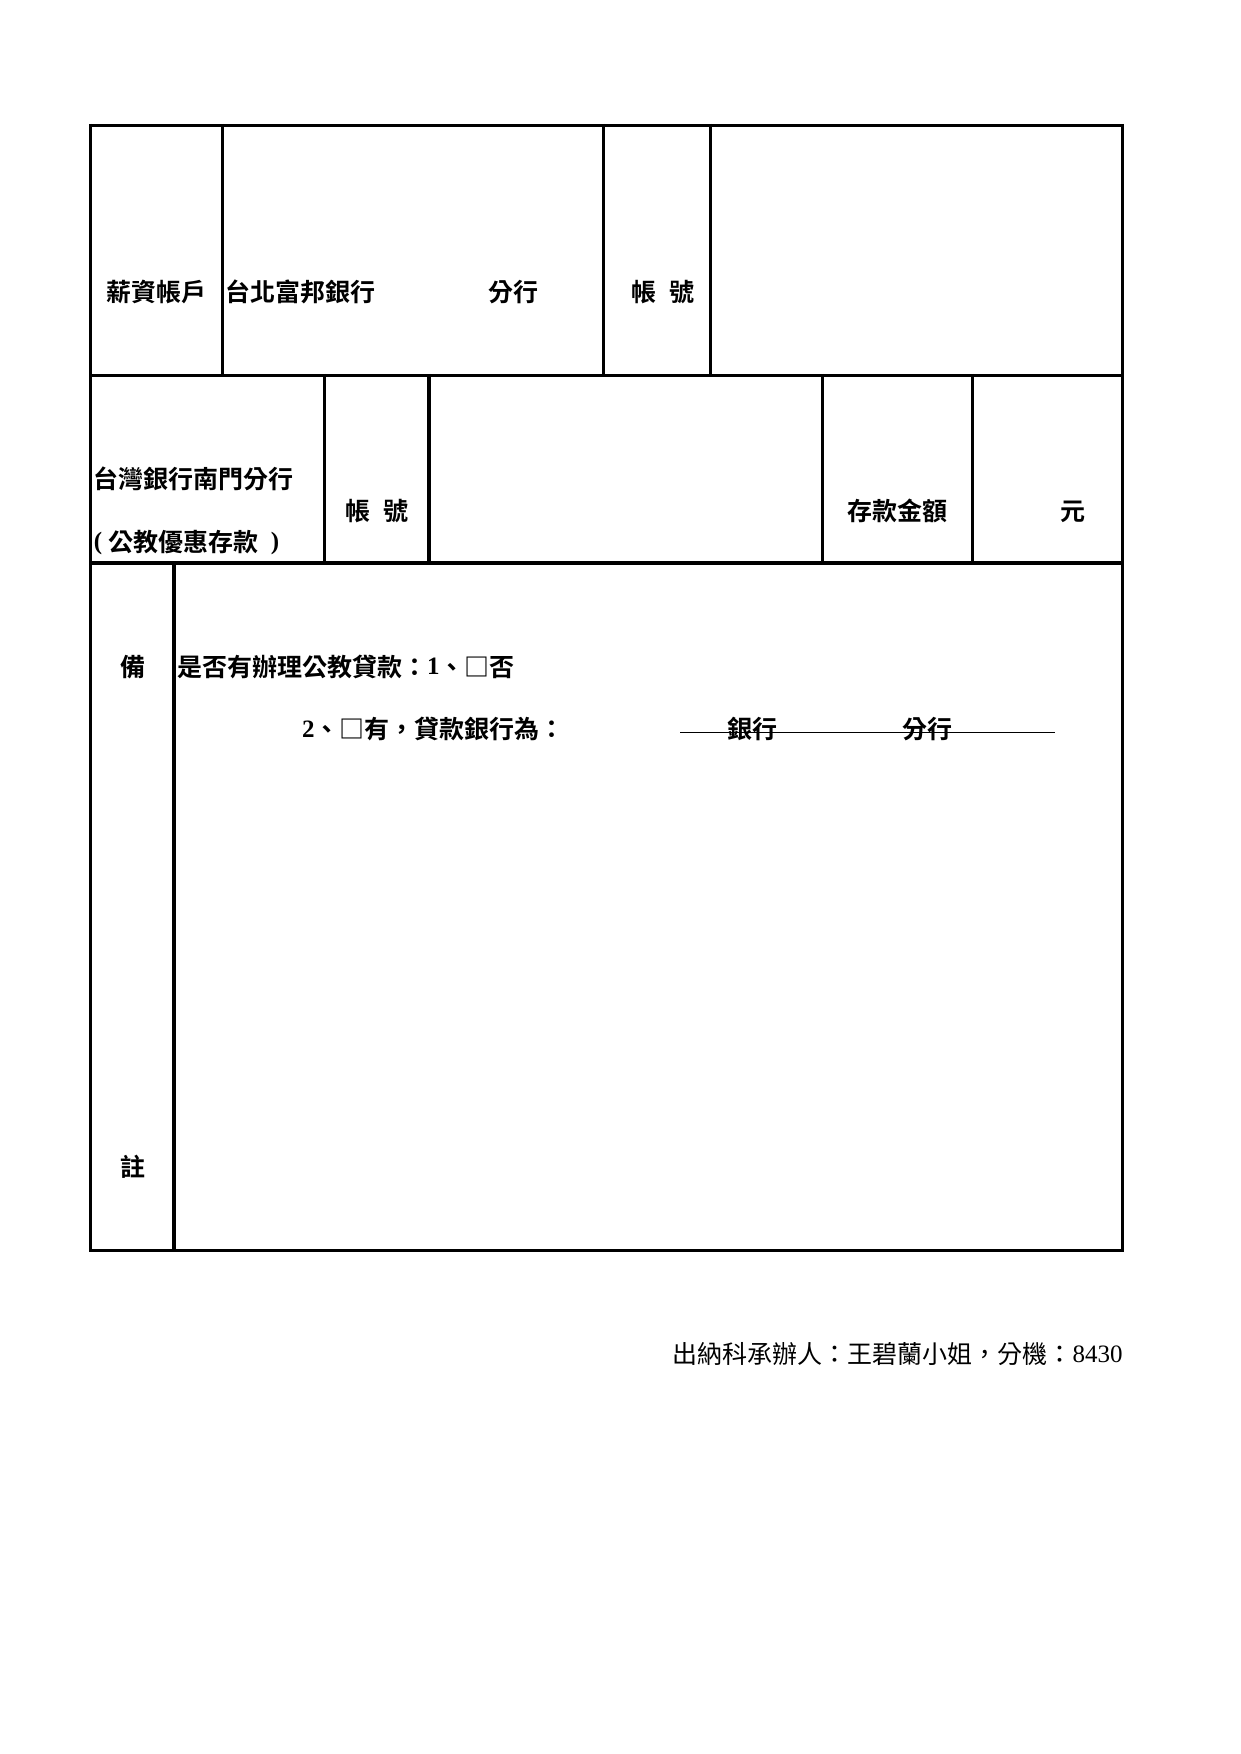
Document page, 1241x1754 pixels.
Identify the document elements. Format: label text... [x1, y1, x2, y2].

table_cell [1124, 561, 1133, 1249]
table_cell 台北富邦銀行 分行 [224, 127, 602, 374]
table_cell [431, 377, 821, 561]
table_cell [1124, 124, 1133, 374]
table_cell 薪資帳戶 [92, 127, 221, 374]
table_cell [1124, 374, 1133, 561]
table_cell 帳 號 [605, 127, 709, 374]
table_cell 台灣銀行南門分行 ( 公教優惠存款 ) [92, 377, 323, 561]
text 出納科承辦人：王碧蘭小姐，分機：8430 [118, 1311, 1122, 1374]
table_cell 是否有辦理公教貸款：1、□否 2、□有，貸款銀行為： 銀行 分行 [176, 565, 1121, 1249]
table_cell [712, 127, 1121, 374]
table_cell 存款金額 [824, 377, 971, 561]
table_cell 元 [974, 377, 1121, 561]
table_cell 備 註 [92, 565, 172, 1249]
table_cell 帳 號 [326, 377, 427, 561]
